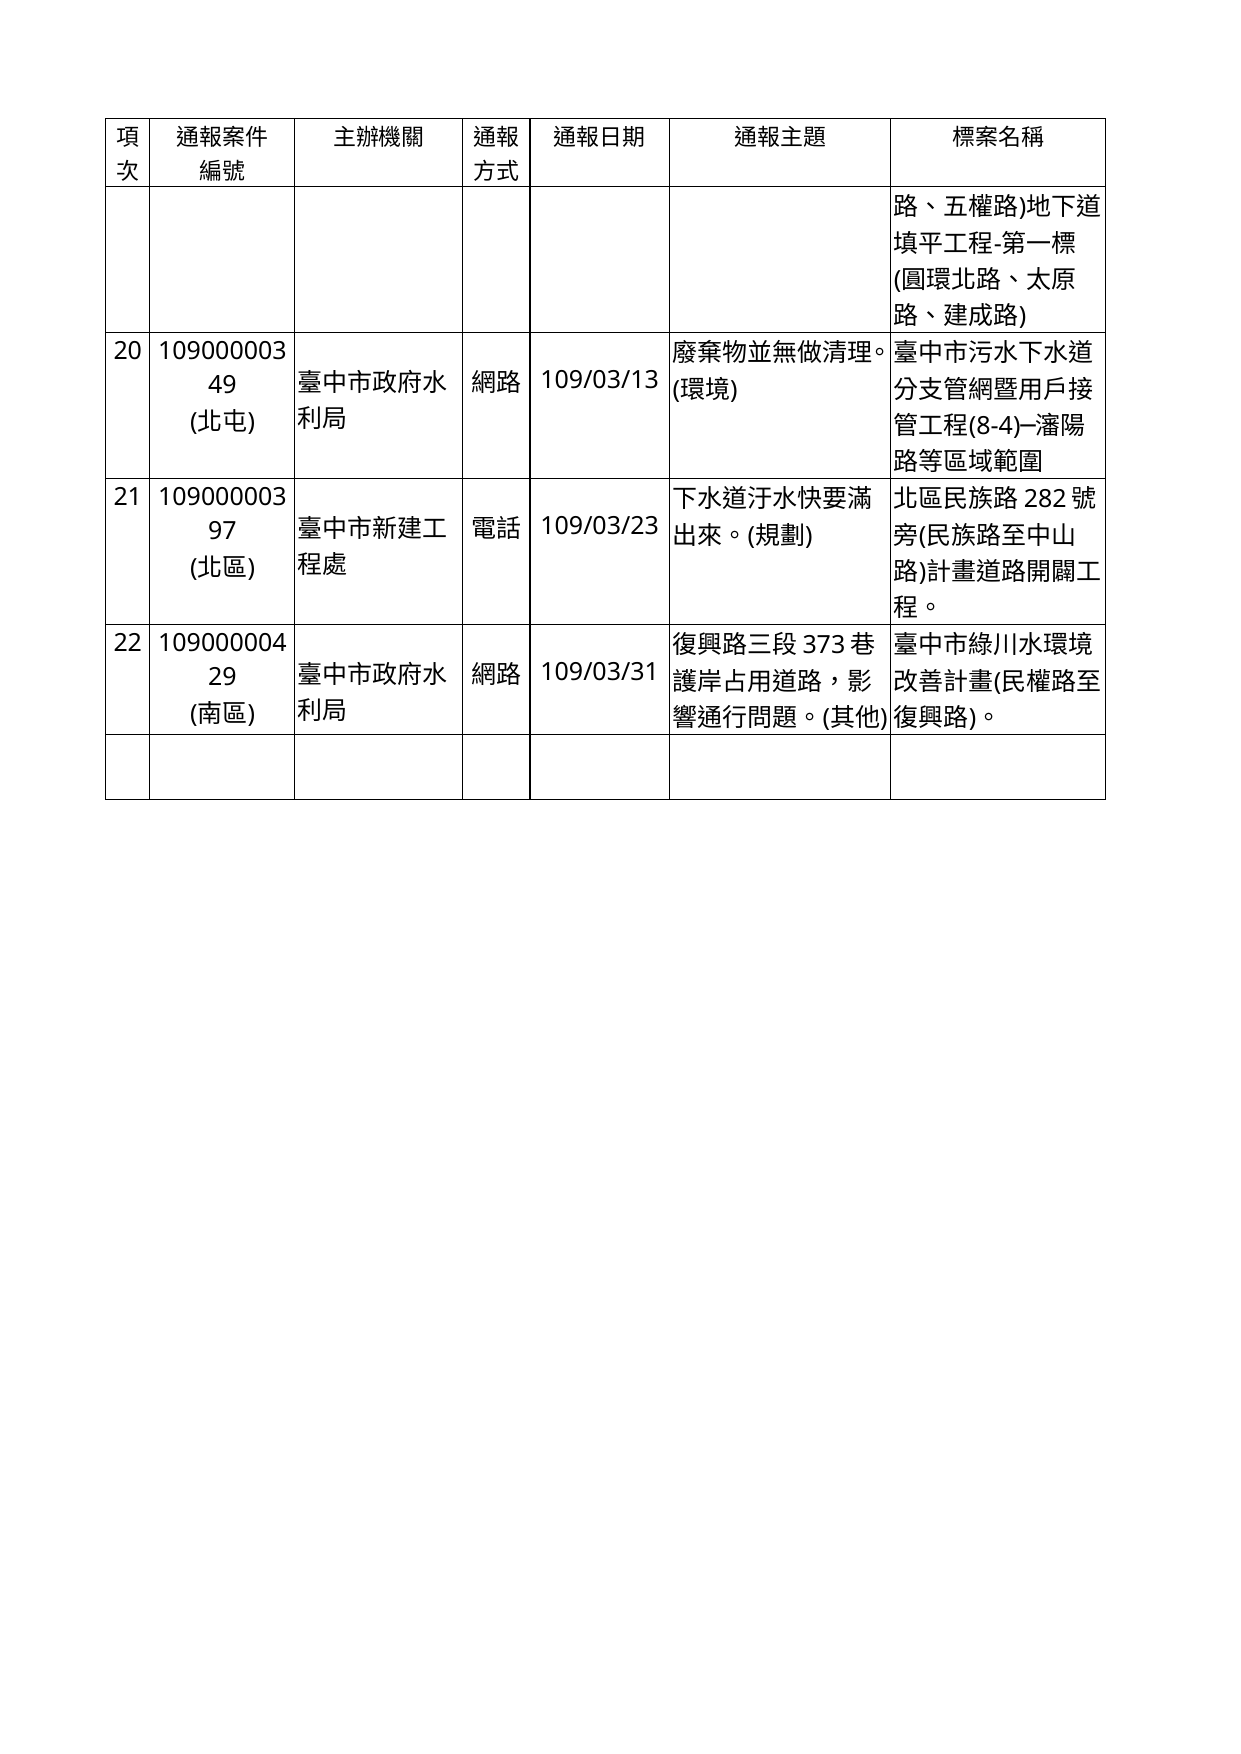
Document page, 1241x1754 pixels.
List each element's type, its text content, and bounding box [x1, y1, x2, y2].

table_cell [891, 735, 1105, 799]
table_cell [295, 187, 462, 332]
table_header 通報主題 [670, 119, 890, 186]
table_cell 復興路三段373巷護岸占用道路，影響通行問題。(其他) [670, 625, 890, 734]
table_cell 臺中市政府水利局 [295, 625, 462, 734]
table_cell 臺中市污水下水道分支管網暨用戶接管工程(8-4)─瀋陽路等區域範圍 [891, 333, 1105, 478]
table_cell 臺中市綠川水環境改善計畫(民權路至復興路)。 [891, 625, 1105, 734]
table_cell 109/03/13 [531, 333, 669, 478]
table_cell 下水道汙水快要滿出來。(規劃) [670, 479, 890, 624]
table_cell 路、五權路)地下道填平工程-第一標(圓環北路、太原路、建成路) [891, 187, 1105, 332]
table_cell 北區民族路282號旁(民族路至中山路)計畫道路開闢工程。 [891, 479, 1105, 624]
table_cell 廢棄物並無做清理。(環境) [670, 333, 890, 478]
table_cell 網路 [463, 333, 529, 478]
table_cell [106, 187, 149, 332]
table_cell 10900000349 (北屯) [150, 333, 294, 478]
table_cell 109/03/31 [531, 625, 669, 734]
table_cell [463, 187, 529, 332]
table_cell 109/03/23 [531, 479, 669, 624]
table_header 通報日期 [531, 119, 669, 186]
table_header 標案名稱 [891, 119, 1105, 186]
table_cell 20 [106, 333, 149, 478]
table_cell [150, 735, 294, 799]
table_cell [463, 735, 529, 799]
table_header 通報案件 編號 [150, 119, 294, 186]
table_cell [670, 735, 890, 799]
table_cell 10900000429 (南區) [150, 625, 294, 734]
table_cell 22 [106, 625, 149, 734]
table_header 通報 方式 [463, 119, 529, 186]
table_cell [531, 187, 669, 332]
table_cell [106, 735, 149, 799]
table_cell [295, 735, 462, 799]
table_header 項次 [106, 119, 149, 186]
table_cell 21 [106, 479, 149, 624]
table_cell 網路 [463, 625, 529, 734]
table_header 主辦機關 [295, 119, 462, 186]
table_cell [670, 187, 890, 332]
table_cell 臺中市政府水利局 [295, 333, 462, 478]
table_cell 臺中市新建工程處 [295, 479, 462, 624]
table_cell [150, 187, 294, 332]
table_cell 10900000397 (北區) [150, 479, 294, 624]
table_cell 電話 [463, 479, 529, 624]
table_cell [531, 735, 669, 799]
